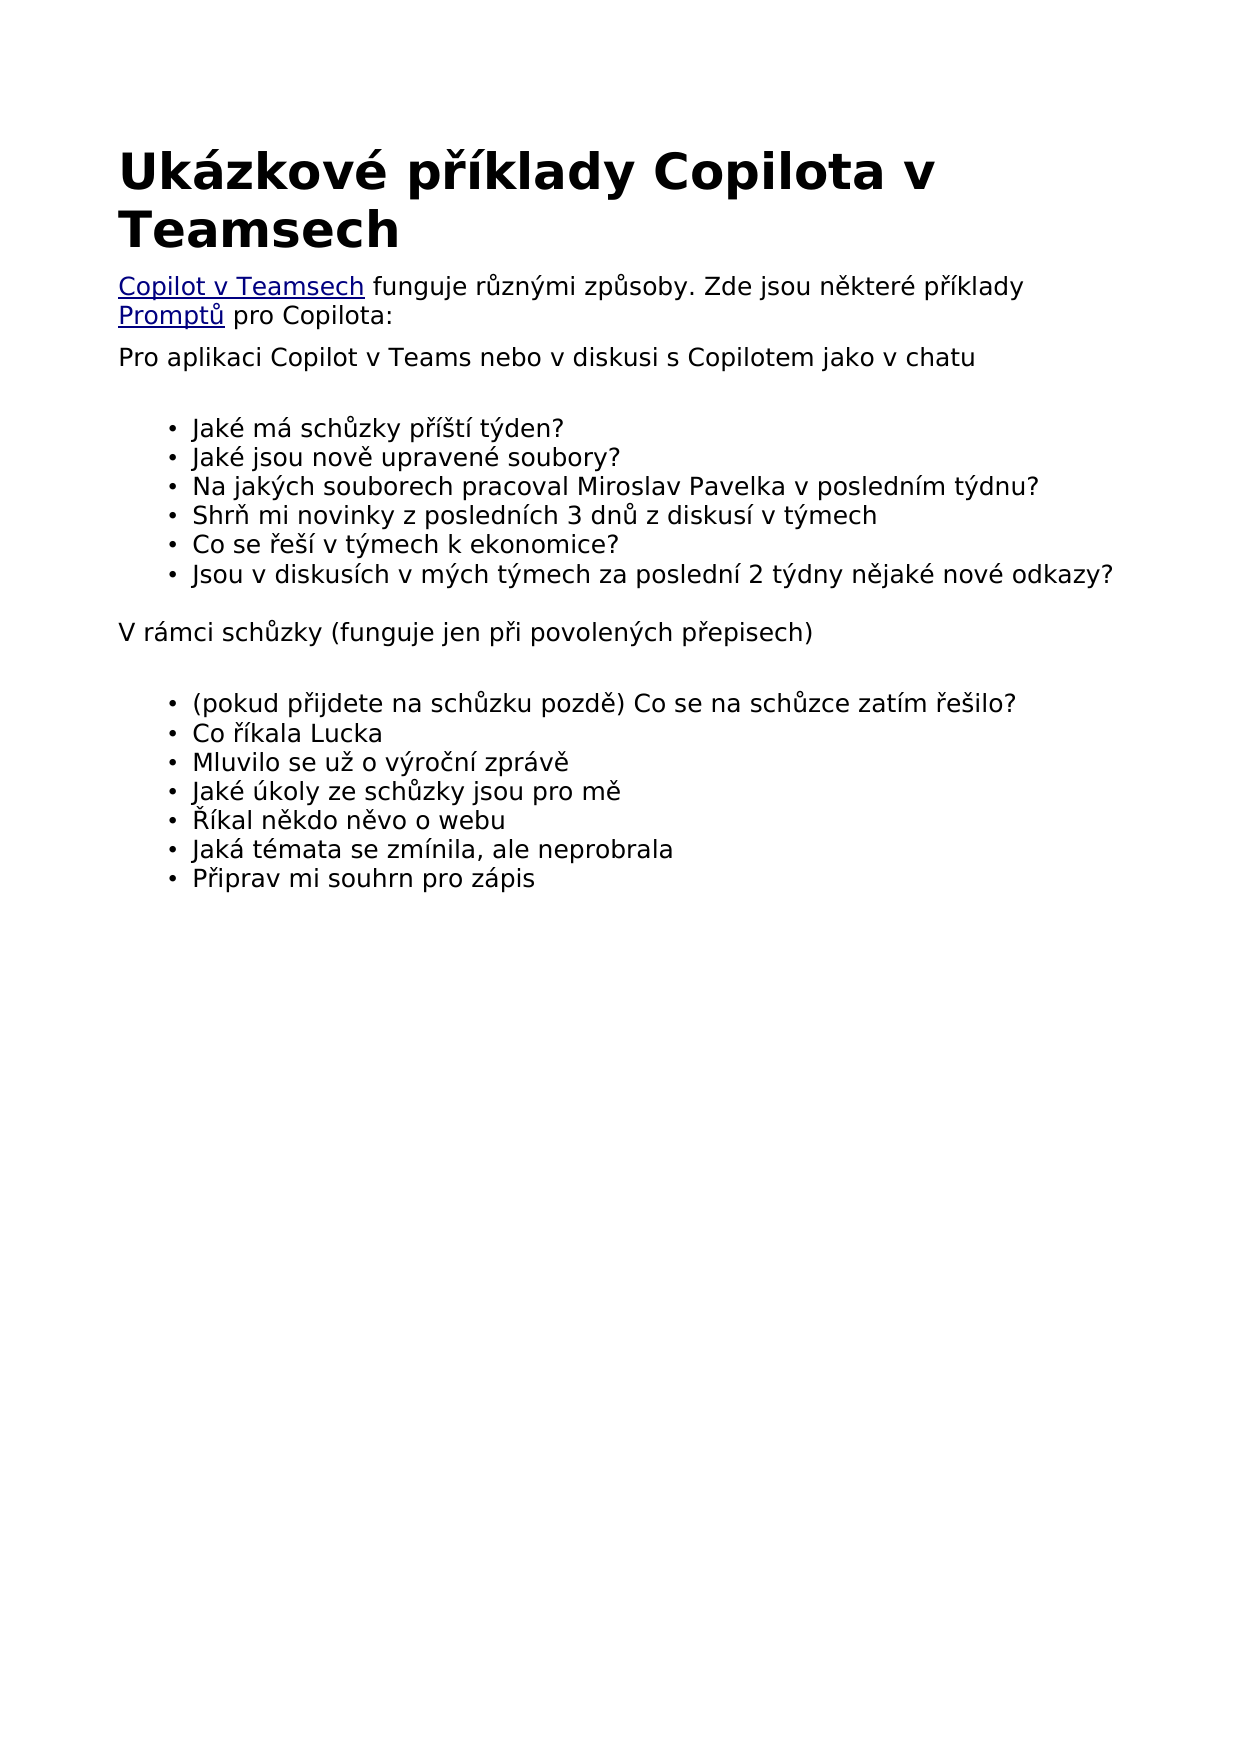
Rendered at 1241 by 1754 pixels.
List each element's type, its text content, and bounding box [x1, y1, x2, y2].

list Co se řeší v týmech k ekonomice? [177, 531, 1122, 560]
list Jaké má schůzky příští týden? [177, 414, 1122, 443]
subtitle Ukázkové příklady Copilota v Teamsech [118, 143, 1122, 259]
text Pro aplikaci Copilot v Teams nebo v diskusi s Copilotem jako v chatu [118, 343, 1122, 372]
list (pokud přijdete na schůzku pozdě) Co se na schůzce zatím řešilo? [177, 690, 1122, 719]
list Na jakých souborech pracoval Miroslav Pavelka v posledním týdnu? [177, 472, 1122, 502]
list Jaké úkoly ze schůzky jsou pro mě [177, 777, 1122, 806]
list Co říkala Lucka [177, 719, 1122, 748]
list Říkal někdo něvo o webu [177, 806, 1122, 836]
text V rámci schůzky (funguje jen při povolených přepisech) [118, 618, 1122, 648]
list Shrň mi novinky z posledních 3 dnů z diskusí v týmech [177, 502, 1122, 531]
list Mluvilo se už o výroční zprávě [177, 748, 1122, 777]
list Jsou v diskusích v mých týmech za poslední 2 týdny nějaké nové odkazy? [177, 560, 1122, 589]
list Jaké jsou nově upravené soubory? [177, 443, 1122, 472]
text Copilot v Teamsech funguje různými způsoby. Zde jsou některé příklady Promptů pro Copilota: [118, 272, 1122, 330]
list Jaká témata se zmínila, ale neprobrala [177, 836, 1122, 865]
list Připrav mi souhrn pro zápis [177, 865, 1122, 894]
